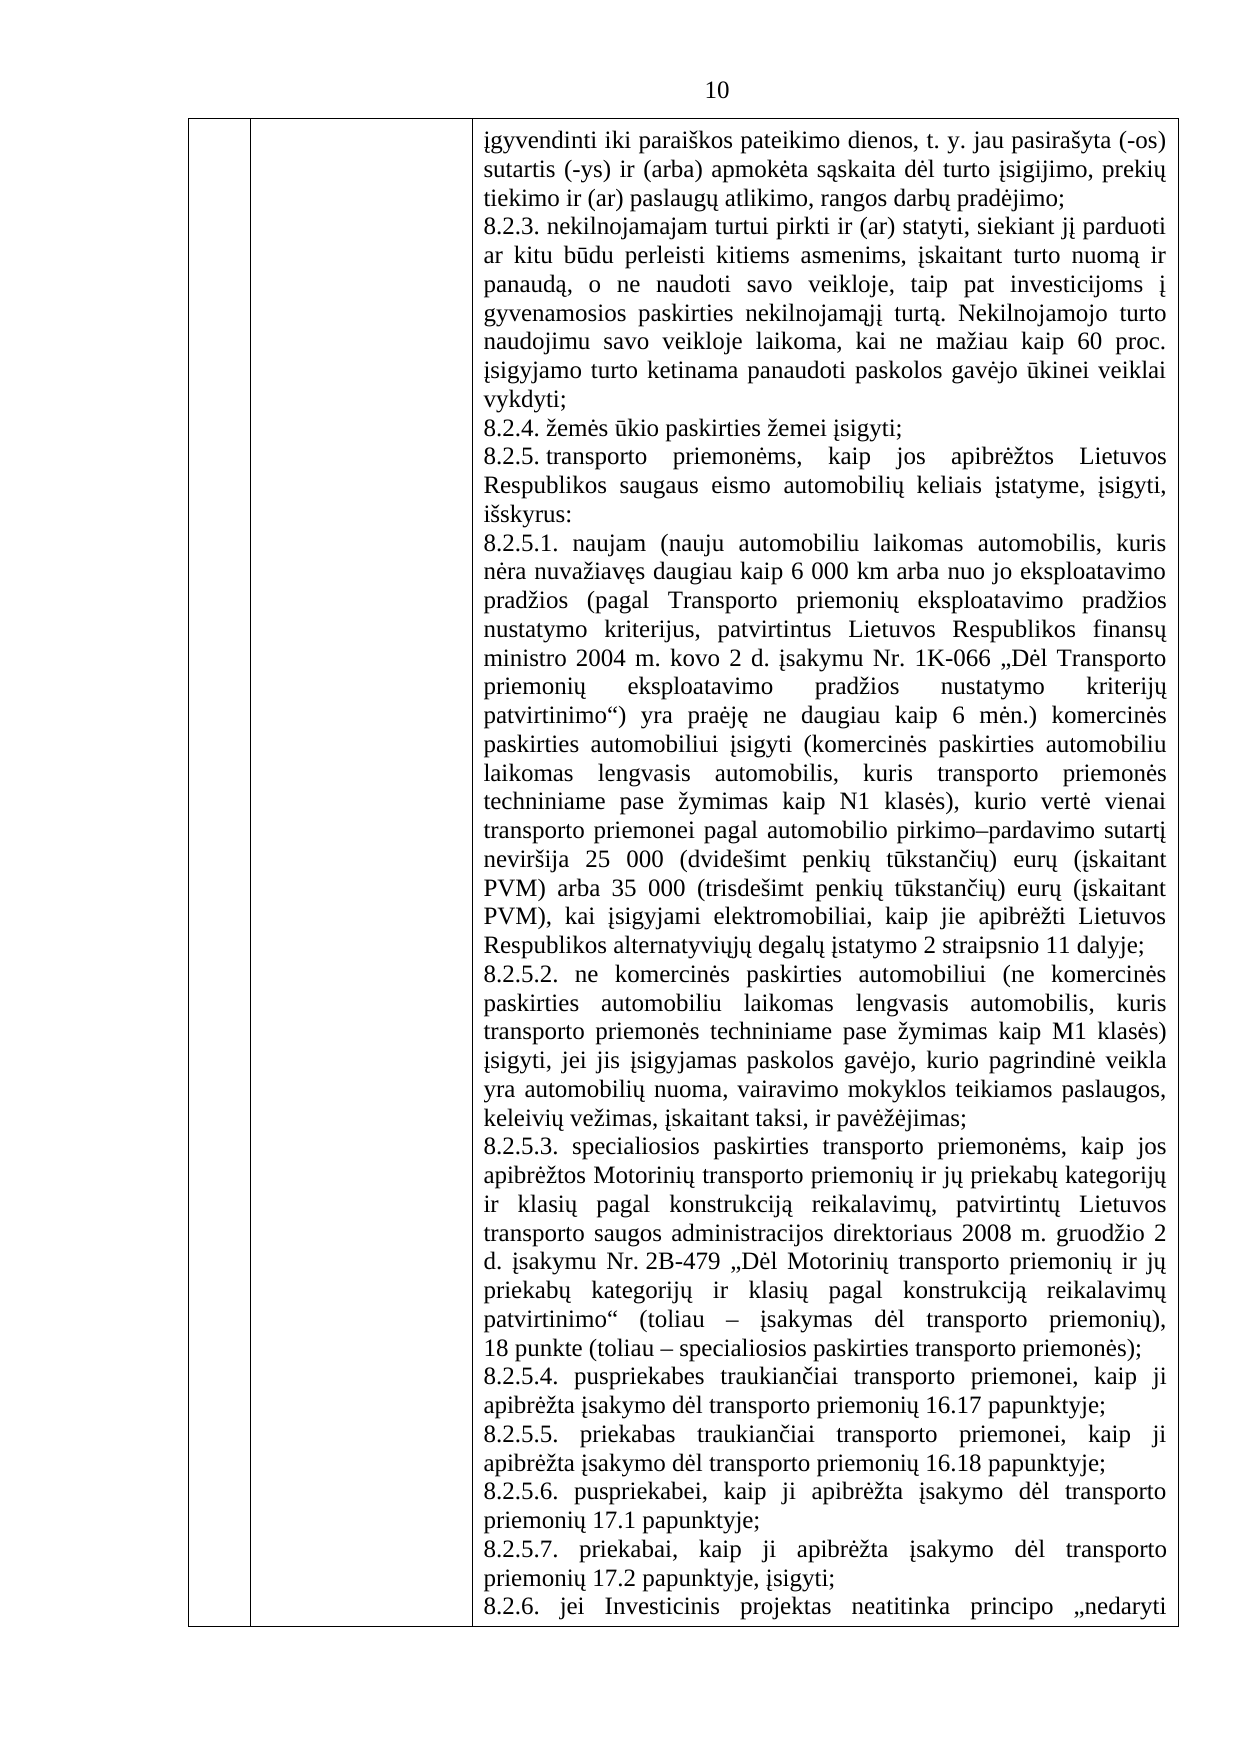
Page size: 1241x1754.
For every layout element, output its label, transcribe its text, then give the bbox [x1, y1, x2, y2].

table_cell įgyvendinti iki paraiškos pateikimo dienos, t. y. jau pasirašyta (-os) sutartis (-ys) ir (arba) apmokėta sąskaita dėl turto įsigijimo, prekių tiekimo ir (ar) paslaugų atlikimo, rangos darbų pradėjimo; 8.2.3. nekilnojamajam turtui pirkti ir (ar) statyti, siekiant jį parduoti ar kitu būdu perleisti kitiems asmenims, įskaitant turto nuomą ir panaudą, o ne naudoti savo veikloje, taip pat investicijoms į gyvenamosios paskirties nekilnojamąjį turtą. Nekilnojamojo turto naudojimu savo veikloje laikoma, kai ne mažiau kaip 60 proc. įsigyjamo turto ketinama panaudoti paskolos gavėjo ūkinei veiklai vykdyti; 8.2.4. žemės ūkio paskirties žemei įsigyti; 8.2.5. transporto priemonėms, kaip jos apibrėžtos Lietuvos Respublikos saugaus eismo automobilių keliais įstatyme, įsigyti, išskyrus: 8.2.5.1. naujam (nauju automobiliu laikomas automobilis, kuris nėra nuvažiavęs daugiau kaip 6 000 km arba nuo jo eksploatavimo pradžios (pagal Transporto priemonių eksploatavimo pradžios nustatymo kriterijus, patvirtintus Lietuvos Respublikos finansų ministro 2004 m. kovo 2 d. įsakymu Nr. 1K-066 „Dėl Transporto priemonių eksploatavimo pradžios nustatymo kriterijų patvirtinimo“) yra praėję ne daugiau kaip 6 mėn.) komercinės paskirties automobiliui įsigyti (komercinės paskirties automobiliu laikomas lengvasis automobilis, kuris transporto priemonės techniniame pase žymimas kaip N1 klasės), kurio vertė vienai transporto priemonei pagal automobilio pirkimo–pardavimo sutartį neviršija 25 000 (dvidešimt penkių tūkstančių) eurų (įskaitant PVM) arba 35 000 (trisdešimt penkių tūkstančių) eurų (įskaitant PVM), kai įsigyjami elektromobiliai, kaip jie apibrėžti Lietuvos Respublikos alternatyviųjų degalų įstatymo 2 straipsnio 11 dalyje; 8.2.5.2. ne komercinės paskirties automobiliui (ne komercinės paskirties automobiliu laikomas lengvasis automobilis, kuris transporto priemonės techniniame pase žymimas kaip M1 klasės) įsigyti, jei jis įsigyjamas paskolos gavėjo, kurio pagrindinė veikla yra automobilių nuoma, vairavimo mokyklos teikiamos paslaugos, keleivių vežimas, įskaitant taksi, ir pavėžėjimas; 8.2.5.3. specialiosios paskirties transporto priemonėms, kaip jos apibrėžtos Motorinių transporto priemonių ir jų priekabų kategorijų ir klasių pagal konstrukciją reikalavimų, patvirtintų Lietuvos transporto saugos administracijos direktoriaus 2008 m. gruodžio 2 d. įsakymu Nr. 2B-479 „Dėl Motorinių transporto priemonių ir jų priekabų kategorijų ir klasių pagal konstrukciją reikalavimų patvirtinimo“ (toliau – įsakymas dėl transporto priemonių), 18 punkte (toliau – specialiosios paskirties transporto priemonės); 8.2.5.4. puspriekabes traukiančiai transporto priemonei, kaip ji apibrėžta įsakymo dėl transporto priemonių 16.17 papunktyje; 8.2.5.5. priekabas traukiančiai transporto priemonei, kaip ji apibrėžta įsakymo dėl transporto priemonių 16.18 papunktyje; 8.2.5.6. puspriekabei, kaip ji apibrėžta įsakymo dėl transporto priemonių 17.1 papunktyje; 8.2.5.7. priekabai, kaip ji apibrėžta įsakymo dėl transporto priemonių 17.2 papunktyje, įsigyti; 8.2.6. jei Investicinis projektas neatitinka principo „nedaryti [473, 119, 1178, 1626]
table_cell [251, 119, 472, 1626]
table_cell [189, 119, 250, 1626]
